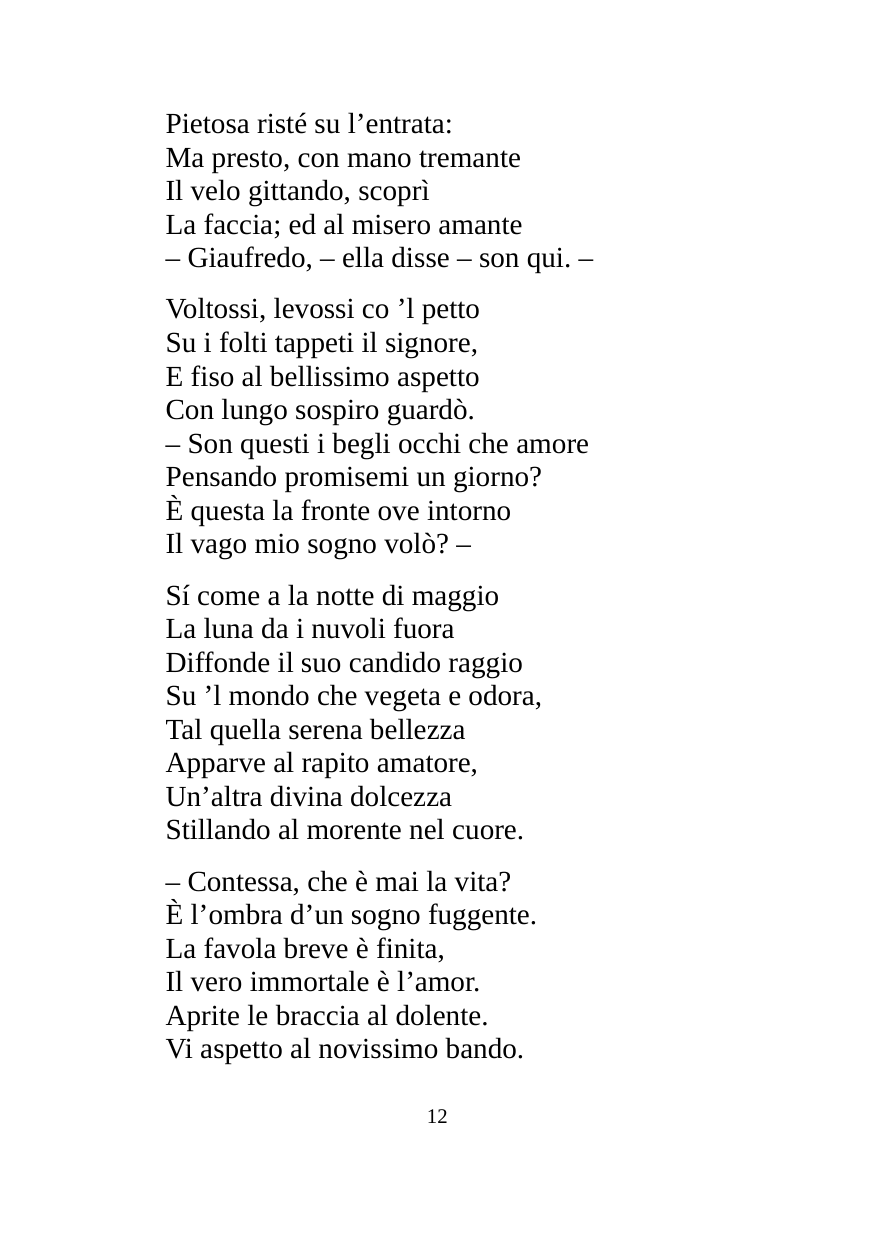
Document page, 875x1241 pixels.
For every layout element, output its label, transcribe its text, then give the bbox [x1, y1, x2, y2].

text – Contessa, che è mai la vita? È l’ombra d’un sogno fuggente. La favola breve è finita, Il vero immortale è l’amor. Aprite le braccia al dolente. Vi aspetto al novissimo bando. [165, 864, 768, 1065]
text Pietosa risté su l’entrata: Ma presto, con mano tremante Il velo gittando, scoprì La faccia; ed al misero amante – Giaufredo, – ella disse – son qui. – [165, 106, 768, 274]
text Sí come a la notte di maggio La luna da i nuvoli fuora Diffonde il suo candido raggio Su ’l mondo che vegeta e odora, Tal quella serena bellezza Apparve al rapito amatore, Un’altra divina dolcezza Stillando al morente nel cuore. [165, 578, 768, 846]
text Voltossi, levossi co ’l petto Su i folti tappeti il signore, E fiso al bellissimo aspetto Con lungo sospiro guardò. – Son questi i begli occhi che amore Pensando promisemi un giorno? È questa la fronte ove intorno Il vago mio sogno volò? – [165, 292, 768, 560]
